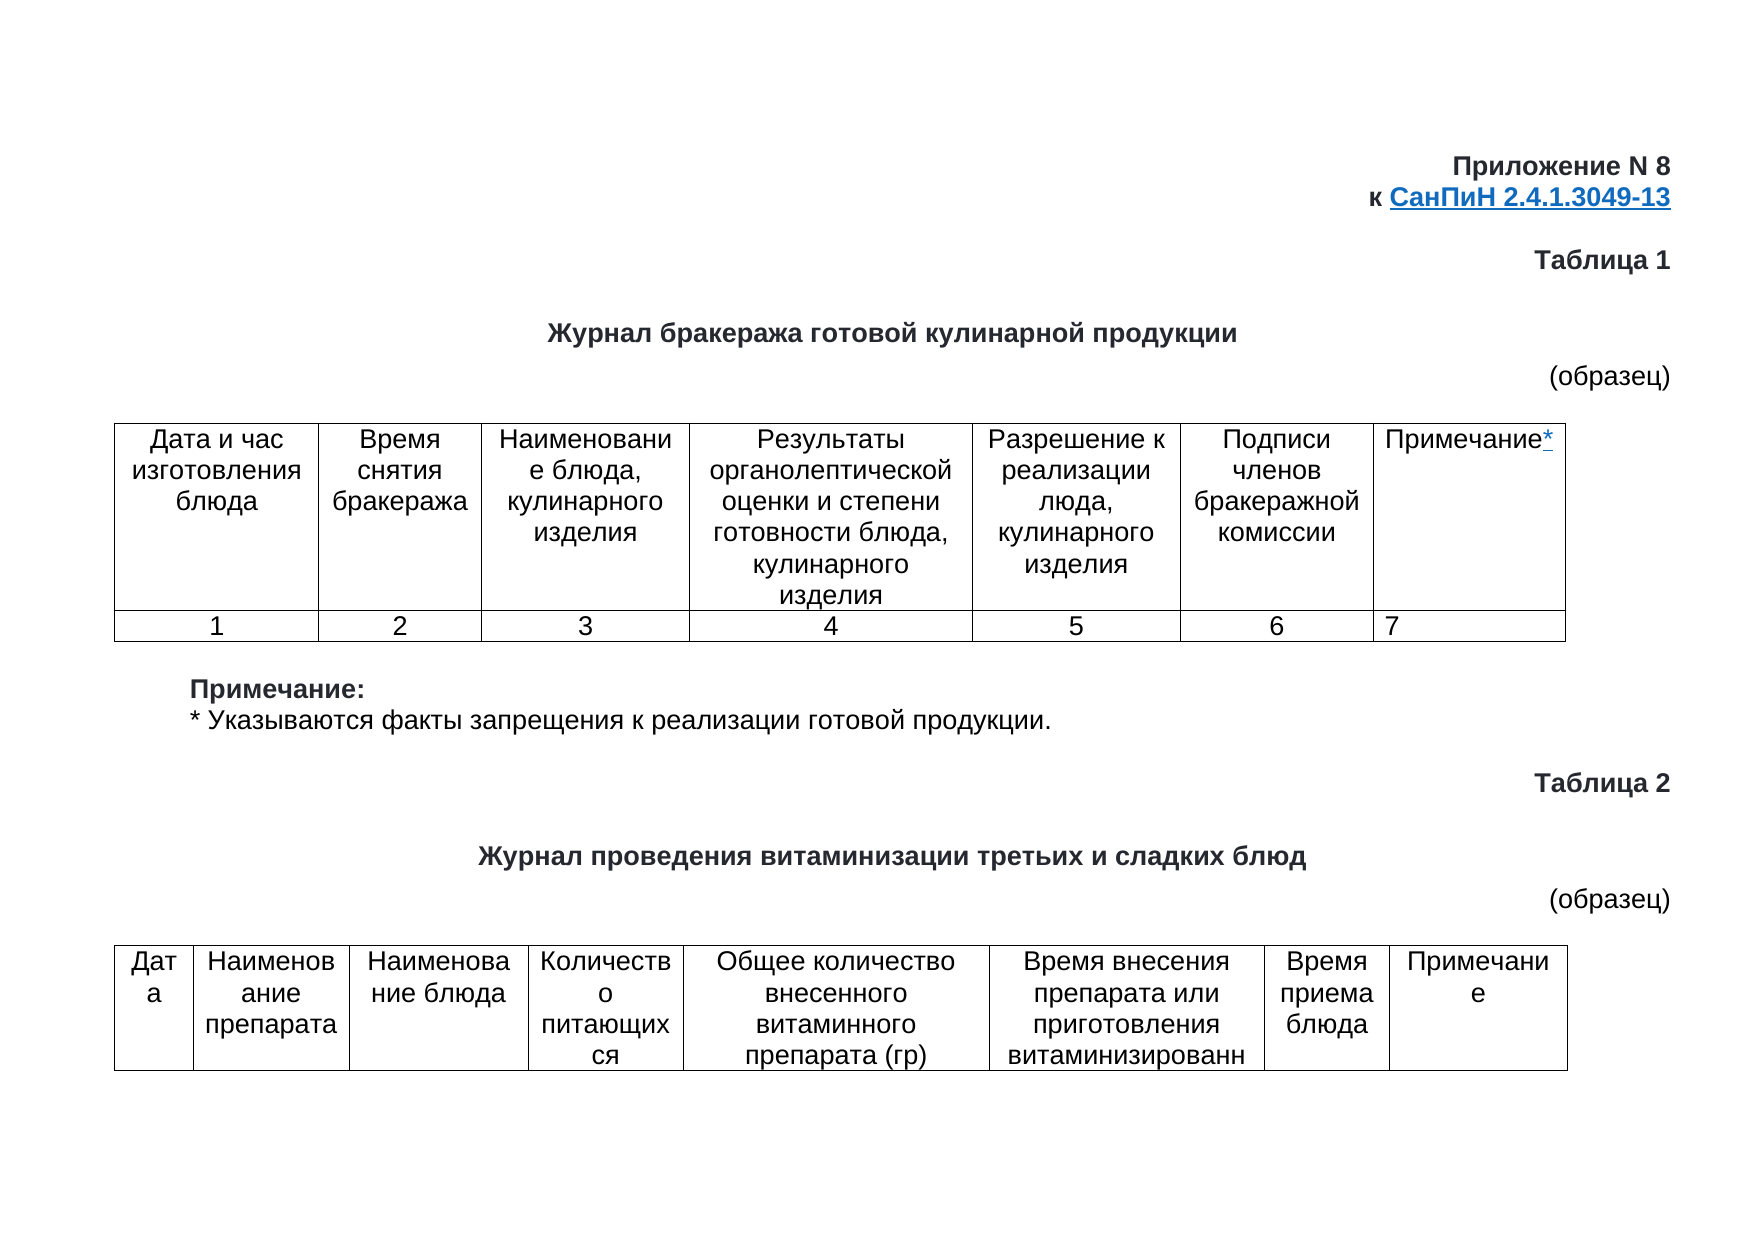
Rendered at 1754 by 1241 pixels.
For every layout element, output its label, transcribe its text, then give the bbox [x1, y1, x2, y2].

text к СанПиН 2.4.1.3049-13 [114, 181, 1671, 212]
table_cell 1 [115, 611, 318, 641]
text Примечание: [114, 673, 1671, 704]
table_cell 2 [319, 611, 481, 641]
table_header Время внесения препарата или приготовления витаминизированн [990, 946, 1264, 1070]
text Приложение N 8 [114, 150, 1671, 181]
table_header Подписи членов бракеражной комиссии [1181, 424, 1373, 610]
text Таблица 1 [114, 244, 1671, 275]
table_cell 7 [1374, 611, 1565, 641]
table_header Дата [115, 946, 193, 1070]
text Таблица 2 [114, 767, 1671, 798]
subtitle Журнал проведения витаминизации третьих и сладких блюд [114, 840, 1671, 872]
table_header Дата и час изготовления блюда [115, 424, 318, 610]
table_header Количество питающихся [529, 946, 683, 1070]
table_header Результаты органолептической оценки и степени готовности блюда, кулинарного изделия [690, 424, 972, 610]
table_header Примечание* [1374, 424, 1565, 610]
table_header Общее количество внесенного витаминного препарата (гр) [684, 946, 989, 1070]
table_cell 6 [1181, 611, 1373, 641]
table_cell 4 [690, 611, 972, 641]
table_header Наименование блюда [350, 946, 528, 1070]
text (образец) [114, 883, 1671, 914]
table_header Разрешение к реализации люда, кулинарного изделия [973, 424, 1180, 610]
table_header Время приема блюда [1265, 946, 1389, 1070]
text * Указываются факты запрещения к реализации готовой продукции. [114, 704, 1671, 735]
table_cell 5 [973, 611, 1180, 641]
table_cell 3 [482, 611, 689, 641]
text (образец) [114, 360, 1671, 391]
subtitle Журнал бракеража готовой кулинарной продукции [114, 317, 1671, 349]
table_header Наименование препарата [194, 946, 349, 1070]
table_header Время снятия бракеража [319, 424, 481, 610]
table_header Наименование блюда, кулинарного изделия [482, 424, 689, 610]
table_header Примечание [1390, 946, 1567, 1070]
